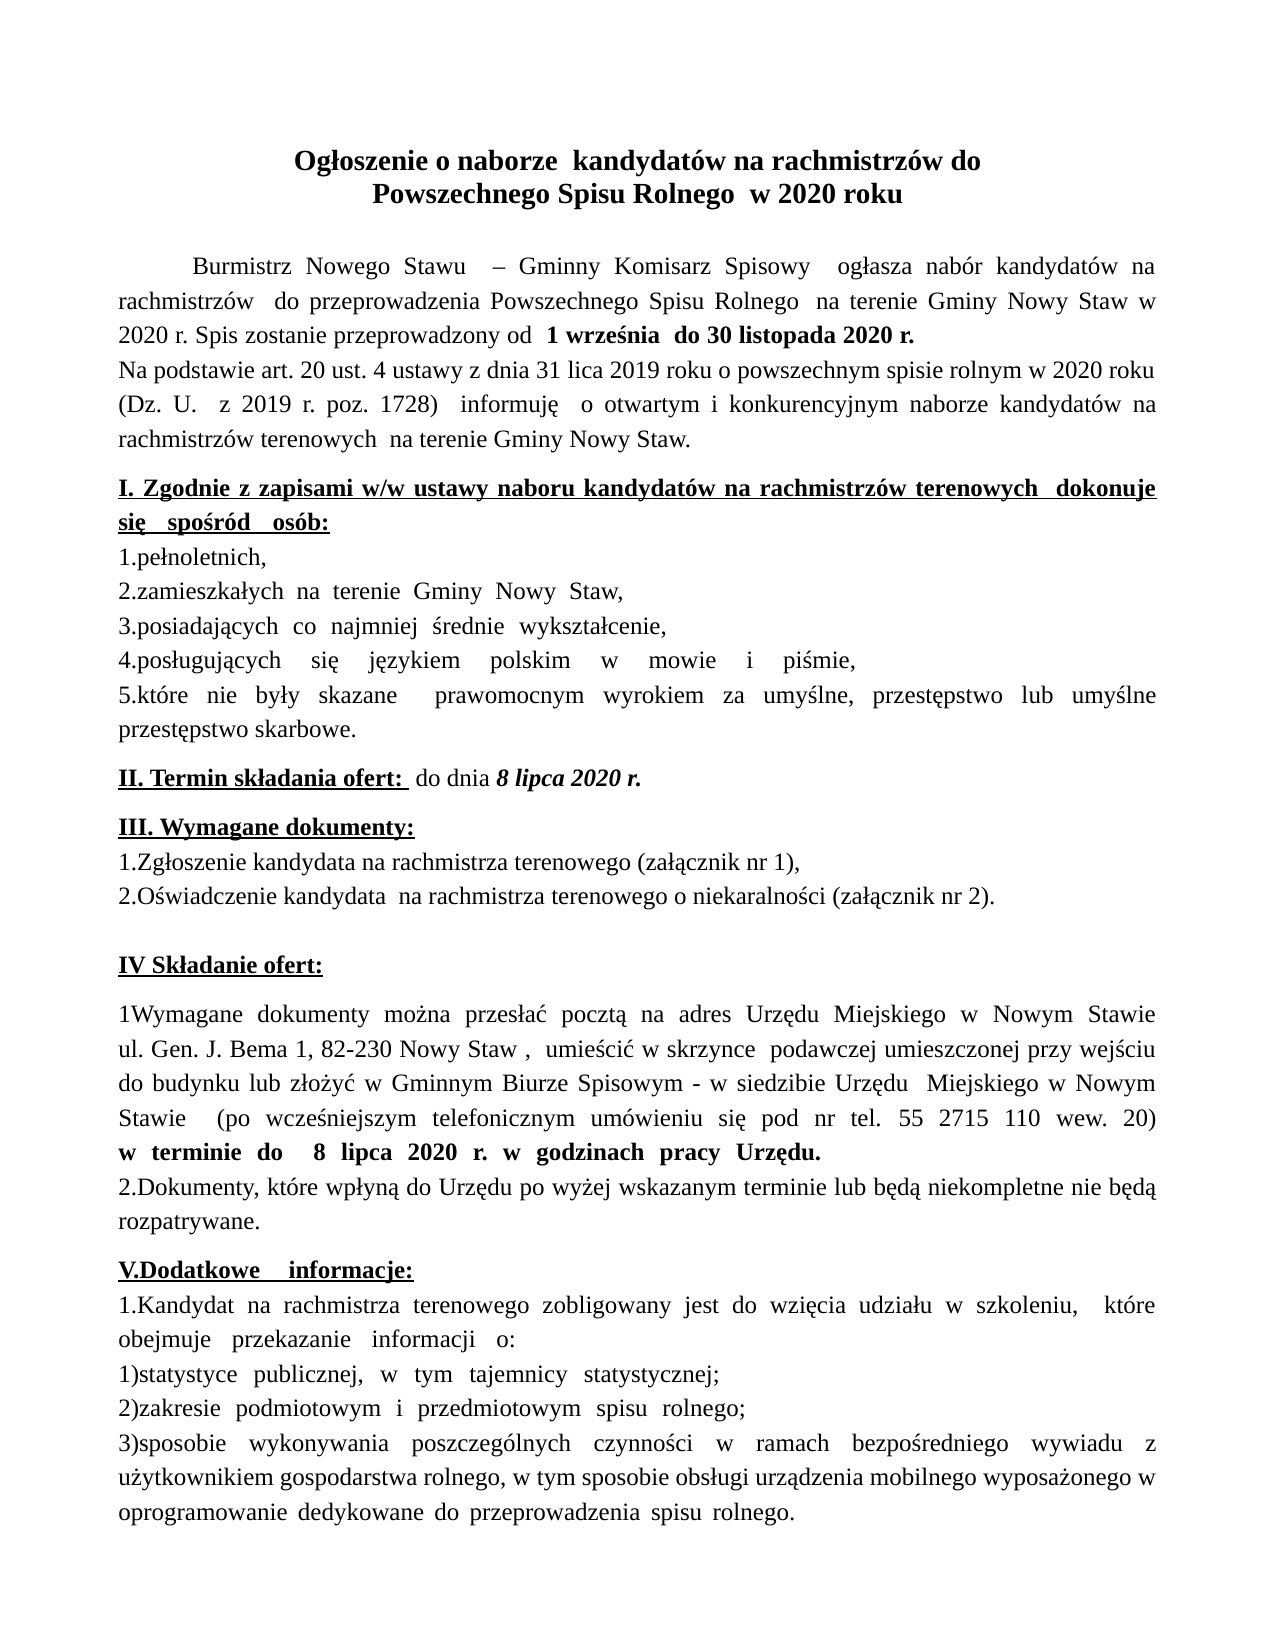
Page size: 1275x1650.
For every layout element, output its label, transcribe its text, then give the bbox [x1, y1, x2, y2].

text II. Termin składania ofert: do dnia 8 lipca 2020 r. [118, 763, 1157, 792]
text się spośród osób: 1.pełnoletnich, 2.zamieszkałych na terenie Gminy Nowy Staw, 3.posiadających co najmniej średnie wykształcenie, 4.posługujących się językiem polskim w mowie i piśmie, 5.które nie były skazane prawomocnym wyrokiem za umyślne, przestępstwo lub umyślne przestępstwo skarbowe. [118, 499, 1157, 743]
text I. Zgodnie z zapisami w/w ustawy naboru kandydatów na rachmistrzów terenowych dokonuje [118, 473, 1157, 498]
text Burmistrz Nowego Stawu – Gminny Komisarz Spisowy ogłasza nabór kandydatów na rachmistrzów do przeprowadzenia Powszechnego Spisu Rolnego na terenie Gminy Nowy Staw w 2020 r. Spis zostanie przeprowadzony od 1 września do 30 listopada 2020 r. Na podstawie art. 20 ust. 4 ustawy z dnia 31 lica 2019 roku o powszechnym spisie rolnym w 2020 roku (Dz. U. z 2019 r. poz. 1728) informuję o otwartym i konkurencyjnym naborze kandydatów na rachmistrzów terenowych na terenie Gminy Nowy Staw. [118, 251, 1157, 453]
text III. Wymagane dokumenty: 1.Zgłoszenie kandydata na rachmistrza terenowego (załącznik nr 1), 2.Oświadczenie kandydata na rachmistrza terenowego o niekaralności (załącznik nr 2). IV Składanie ofert: [118, 812, 1157, 979]
text 1Wymagane dokumenty można przesłać pocztą na adres Urzędu Miejskiego w Nowym Stawie ul. Gen. J. Bema 1, 82-230 Nowy Staw , umieścić w skrzynce podawczej umieszczonej przy wejściu do budynku lub złożyć w Gminnym Biurze Spisowym - w siedzibie Urzędu Miejskiego w Nowym Stawie (po wcześniejszym telefonicznym umówieniu się pod nr tel. 55 2715 110 wew. 20) w terminie do 8 lipca 2020 r. w godzinach pracy Urzędu. 2.Dokumenty, które wpłyną do Urzędu po wyżej wskazanym terminie lub będą niekompletne nie będą rozpatrywane. [118, 999, 1157, 1235]
text V.Dodatkowe informacje: 1.Kandydat na rachmistrza terenowego zobligowany jest do wzięcia udziału w szkoleniu, które obejmuje przekazanie informacji o: 1)statystyce publicznej, w tym tajemnicy statystycznej; 2)zakresie podmiotowym i przedmiotowym spisu rolnego; 3)sposobie wykonywania poszczególnych czynności w ramach bezpośredniego wywiadu z użytkownikiem gospodarstwa rolnego, w tym sposobie obsługi urządzenia mobilnego wyposażonego w oprogramowanie dedykowane do przeprowadzenia spisu rolnego. [118, 1255, 1157, 1525]
subtitle Ogłoszenie o naborze kandydatów na rachmistrzów do Powszechnego Spisu Rolnego w 2020 roku [118, 143, 1157, 210]
